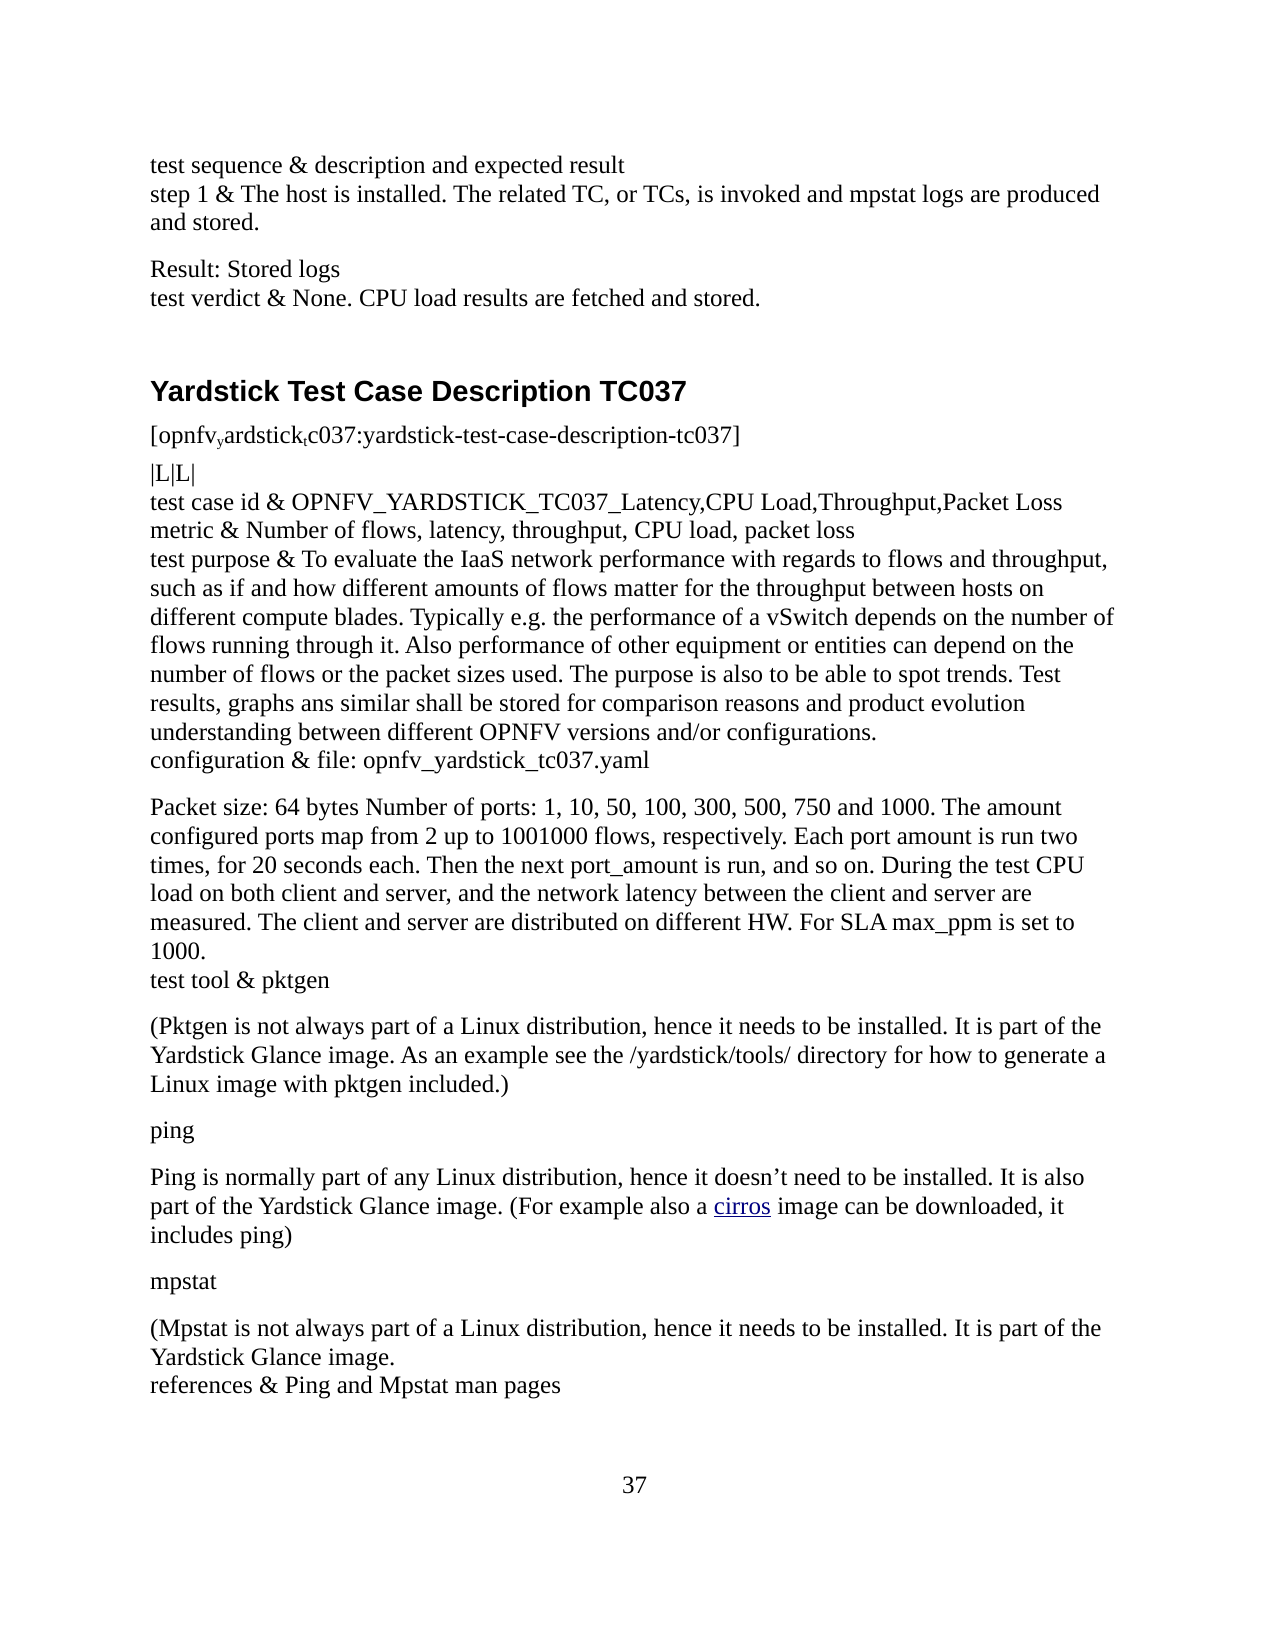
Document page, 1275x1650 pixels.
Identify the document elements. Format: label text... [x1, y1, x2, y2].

text test sequence & description and expected result step 1 & The host is installed. The related TC, or TCs, is invoked and mpstat logs are produced and stored. [150, 150, 1125, 236]
text Ping is normally part of any Linux distribution, hence it doesn’t need to be installed. It is also part of the Yardstick Glance image. (For example also a cirros image can be downloaded, it includes ping) [150, 1162, 1125, 1248]
text |L|L| test case id & OPNFV_YARDSTICK_TC037_Latency,CPU Load,Throughput,Packet Loss metric & Number of flows, latency, throughput, CPU load, packet loss test purpose & To evaluate the IaaS network performance with regards to flows and throughput, such as if and how different amounts of flows matter for the throughput between hosts on different compute blades. Typically e.g. the performance of a vSwitch depends on the number of flows running through it. Also performance of other equipment or entities can depend on the number of flows or the packet sizes used. The purpose is also to be able to spot trends. Test results, graphs ans similar shall be stored for comparison reasons and product evolution understanding between different OPNFV versions and/or configurations. configuration & file: opnfv_yardstick_tc037.yaml [150, 458, 1125, 774]
text [opnfvyardsticktc037:yardstick-test-case-description-tc037] [150, 420, 1125, 449]
text (Mpstat is not always part of a Linux distribution, hence it needs to be installed. It is part of the Yardstick Glance image. references & Ping and Mpstat man pages [150, 1313, 1125, 1399]
text ping [150, 1116, 1125, 1144]
text mpstat [150, 1266, 1125, 1295]
subtitle Yardstick Test Case Description TC037 [150, 374, 1125, 408]
text (Pktgen is not always part of a Linux distribution, hence it needs to be installed. It is part of the Yardstick Glance image. As an example see the /yardstick/tools/ directory for how to generate a Linux image with pktgen included.) [150, 1011, 1125, 1098]
text Packet size: 64 bytes Number of ports: 1, 10, 50, 100, 300, 500, 750 and 1000. The amount configured ports map from 2 up to 1001000 flows, respectively. Each port amount is run two times, for 20 seconds each. Then the next port_amount is run, and so on. During the test CPU load on both client and server, and the network latency between the client and server are measured. The client and server are distributed on different HW. For SLA max_ppm is set to 1000. test tool & pktgen [150, 792, 1125, 993]
text Result: Stored logs test verdict & None. CPU load results are fetched and stored. [150, 254, 1125, 340]
